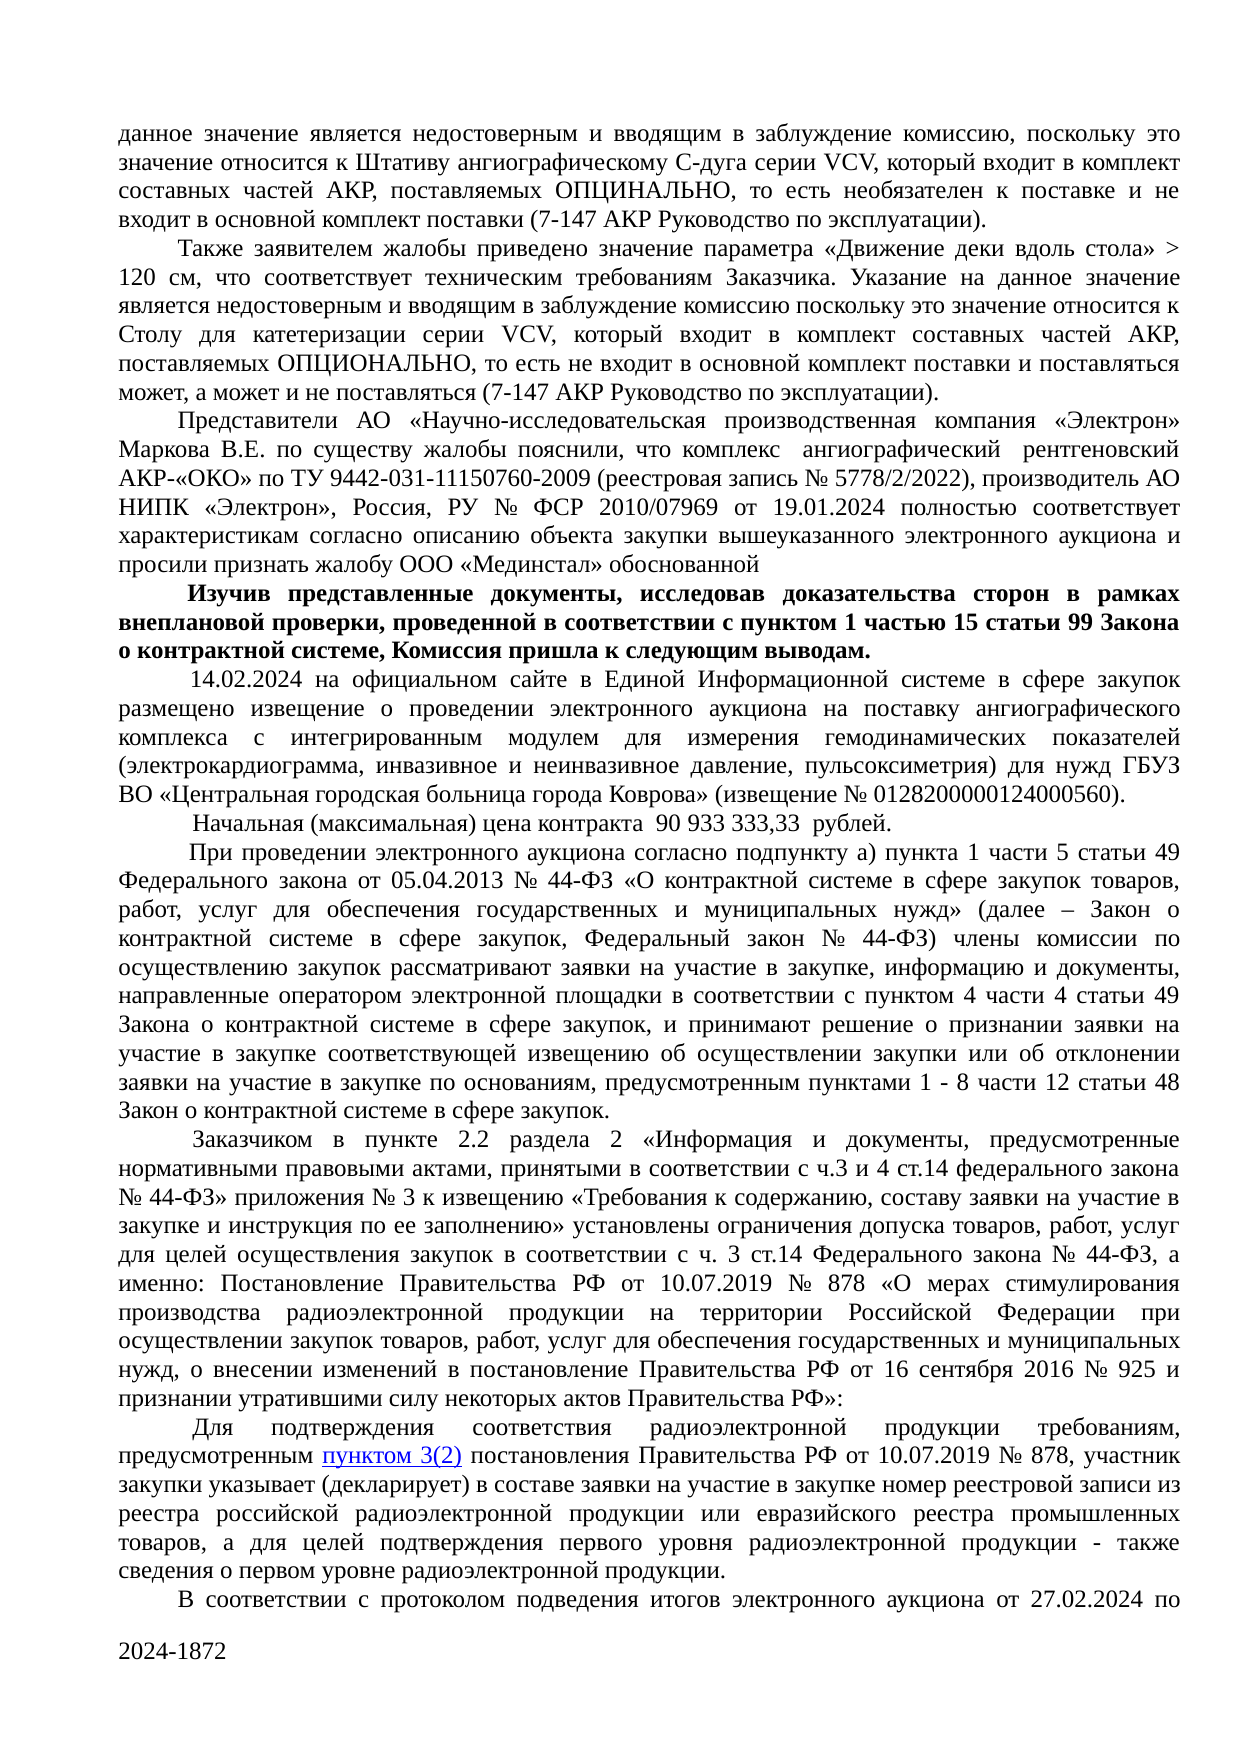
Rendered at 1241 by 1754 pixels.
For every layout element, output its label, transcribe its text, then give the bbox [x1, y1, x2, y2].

text Начальная (максимальная) цена контракта 90 933 333,33 рублей. [118, 808, 1181, 837]
text Представители АО «Научно-исследовательская производственная компания «Электрон» Маркова В.Е. по существу жалобы пояснили, что комплекс ангиографический рентгеновский АКР-«ОКО» по ТУ 9442-031-11150760-2009 (реестровая запись № 5778/2/2022), производитель АО НИПК «Электрон», Россия, РУ № ФСР 2010/07969 от 19.01.2024 полностью соответствует характеристикам согласно описанию объекта закупки вышеуказанного электронного аукциона и просили признать жалобу ООО «Мединстал» обоснованной [118, 406, 1181, 578]
text Для подтверждения соответствия радиоэлектронной продукции требованиям, предусмотренным пунктом 3(2) постановления Правительства РФ от 10.07.2019 № 878, участник закупки указывает (декларирует) в составе заявки на участие в закупке номер реестровой записи из реестра российской радиоэлектронной продукции или евразийского реестра промышленных товаров, а для целей подтверждения первого уровня радиоэлектронной продукции - также сведения о первом уровне радиоэлектронной продукции. [118, 1412, 1181, 1584]
text Также заявителем жалобы приведено значение параметра «Движение деки вдоль стола» > 120 см, что соответствует техническим требованиям Заказчика. Указание на данное значение является недостоверным и вводящим в заблуждение комиссию поскольку это значение относится к Столу для катетеризации серии VCV, который входит в комплект составных частей АКР, поставляемых ОПЦИОНАЛЬНО, то есть не входит в основной комплект поставки и поставляться может, а может и не поставляться (7-147 АКР Руководство по эксплуатации). [118, 233, 1181, 406]
text В соответствии с протоколом подведения итогов электронного аукциона от 27.02.2024 по [118, 1584, 1181, 1613]
text Изучив представленные документы, исследовав доказательства сторон в рамках внеплановой проверки, проведенной в соответствии с пунктом 1 частью 15 статьи 99 Закона о контрактной системе, Комиссия пришла к следующим выводам. [118, 578, 1181, 664]
text 14.02.2024 на официальном сайте в Единой Информационной системе в сфере закупок размещено извещение о проведении электронного аукциона на поставку ангиографического комплекса с интегрированным модулем для измерения гемодинамических показателей (электрокардиограмма, инвазивное и неинвазивное давление, пульсоксиметрия) для нужд ГБУЗ ВО «Центральная городская больница города Коврова» (извещение № 0128200000124000560). [118, 664, 1181, 808]
text данное значение является недостоверным и вводящим в заблуждение комиссию, поскольку это значение относится к Штативу ангиографическому С-дуга серии VCV, который входит в комплект составных частей АКР, поставляемых ОПЦИНАЛЬНО, то есть необязателен к поставке и не входит в основной комплект поставки (7-147 АКР Руководство по эксплуатации). [118, 118, 1181, 233]
text Заказчиком в пункте 2.2 раздела 2 «Информация и документы, предусмотренные нормативными правовыми актами, принятыми в соответствии с ч.3 и 4 ст.14 федерального закона № 44-ФЗ» приложения № 3 к извещению «Требования к содержанию, составу заявки на участие в закупке и инструкция по ее заполнению» установлены ограничения допуска товаров, работ, услуг для целей осуществления закупок в соответствии с ч. 3 ст.14 Федерального закона № 44-ФЗ, а именно: Постановление Правительства РФ от 10.07.2019 № 878 «О мерах стимулирования производства радиоэлектронной продукции на территории Российской Федерации при осуществлении закупок товаров, работ, услуг для обеспечения государственных и муниципальных нужд, о внесении изменений в постановление Правительства РФ от 16 сентября 2016 № 925 и признании утратившими силу некоторых актов Правительства РФ»: [118, 1124, 1181, 1412]
text При проведении электронного аукциона согласно подпункту а) пункта 1 части 5 статьи 49 Федерального закона от 05.04.2013 № 44-ФЗ «О контрактной системе в сфере закупок товаров, работ, услуг для обеспечения государственных и муниципальных нужд» (далее – Закон о контрактной системе в сфере закупок, Федеральный закон № 44-ФЗ) члены комиссии по осуществлению закупок рассматривают заявки на участие в закупке, информацию и документы, направленные оператором электронной площадки в соответствии с пунктом 4 части 4 статьи 49 Закона о контрактной системе в сфере закупок, и принимают решение о признании заявки на участие в закупке соответствующей извещению об осуществлении закупки или об отклонении заявки на участие в закупке по основаниям, предусмотренным пунктами 1 - 8 части 12 статьи 48 Закон о контрактной системе в сфере закупок. [118, 837, 1181, 1124]
